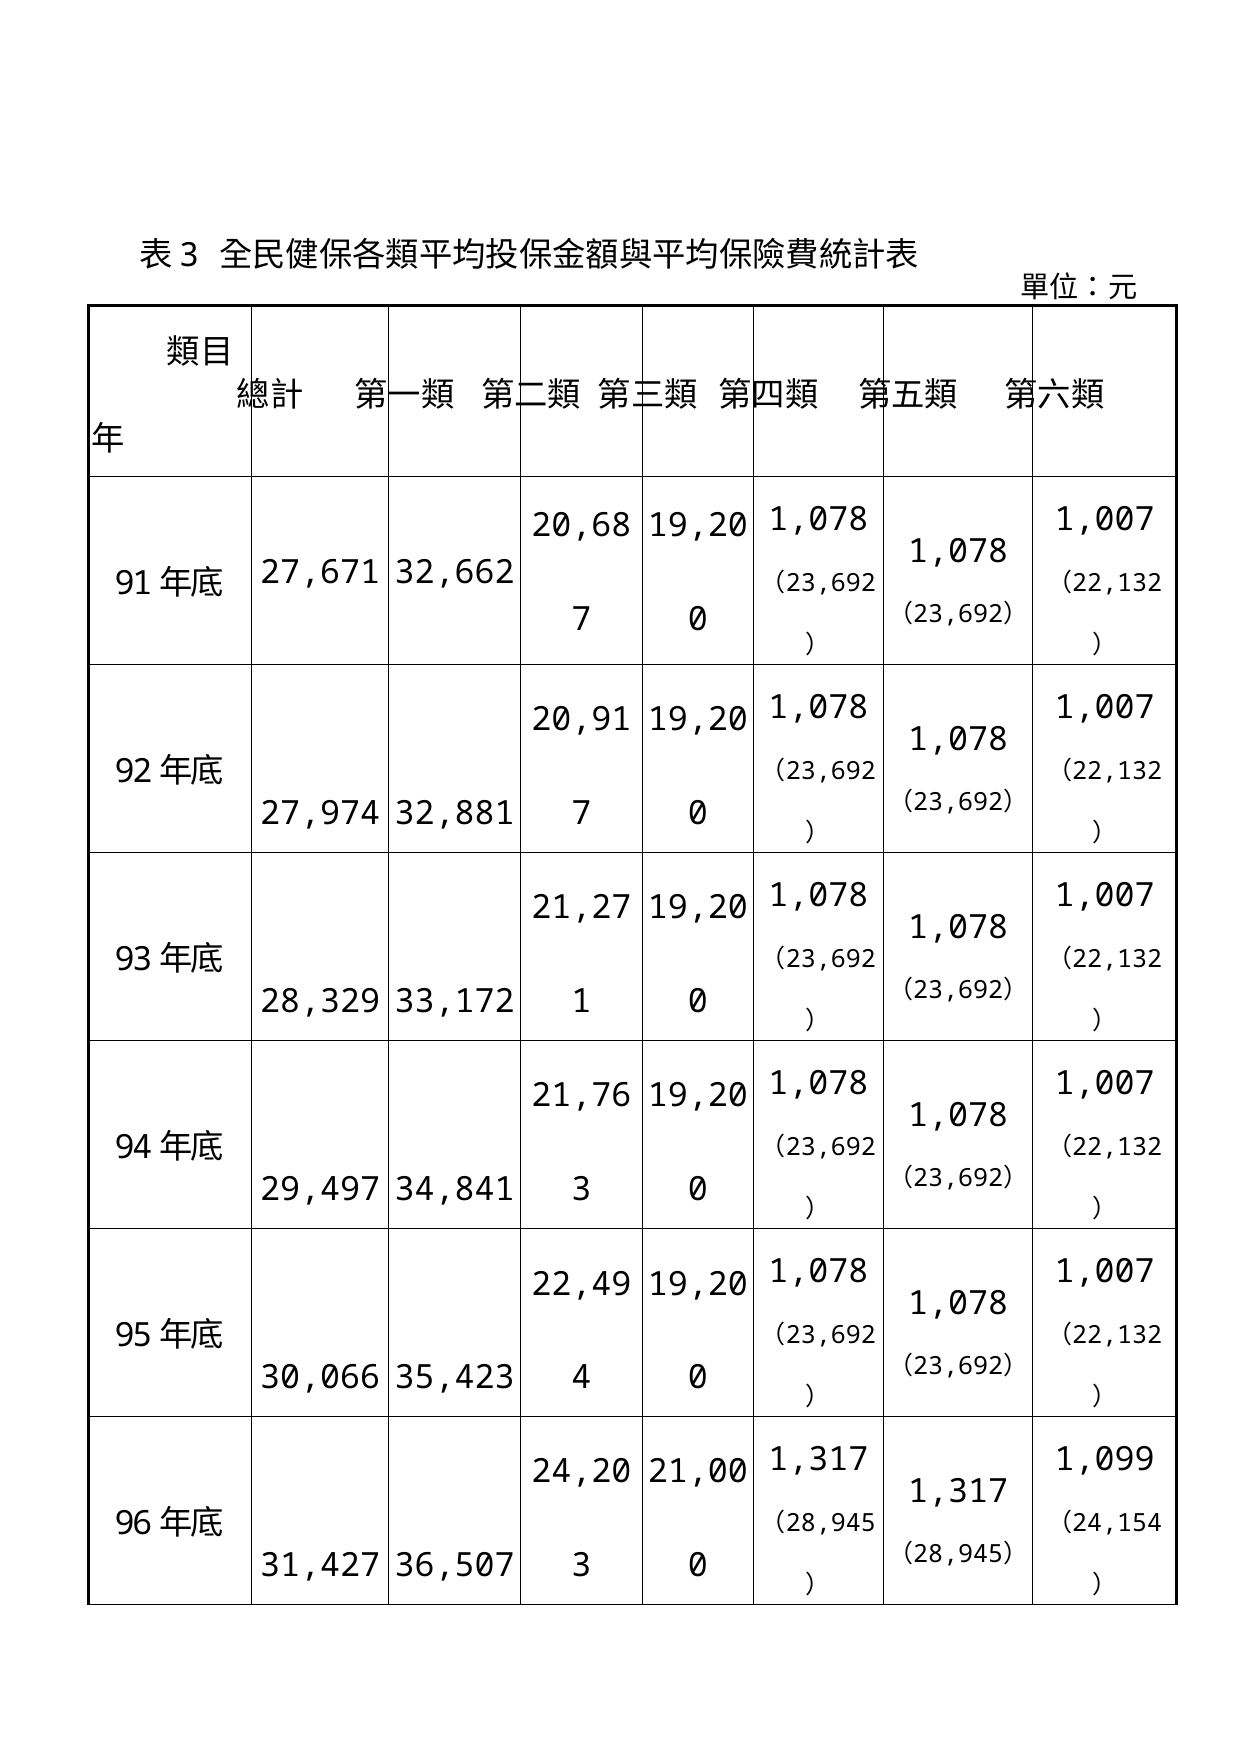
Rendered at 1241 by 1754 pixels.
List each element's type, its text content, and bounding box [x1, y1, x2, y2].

table_cell 36,507 [389, 1417, 520, 1604]
table_cell 33,172 [389, 853, 520, 1040]
table_header 第五類 [884, 307, 1032, 476]
text 表3 全民健保各類平均投保金額與平均保險費統計表 [139, 242, 1152, 273]
table_cell 20,917 [521, 665, 642, 852]
table_cell 27,671 [252, 477, 388, 664]
table_cell 27,974 [252, 665, 388, 852]
table_cell 1,078 （23,692） [754, 1229, 883, 1416]
table_cell 91年底 [90, 477, 251, 664]
table_cell 34,841 [389, 1041, 520, 1228]
table_header 類目 年 [90, 307, 251, 476]
table_cell 19,200 [643, 853, 753, 1040]
table_cell 1,007 （22,132） [1033, 665, 1175, 852]
table_cell 32,662 [389, 477, 520, 664]
table_cell 92年底 [90, 665, 251, 852]
table_cell 1,317 （28,945） [754, 1417, 883, 1604]
table_cell 95年底 [90, 1229, 251, 1416]
table_header 第四類 [754, 307, 883, 476]
table_cell 1,078 （23,692） [754, 853, 883, 1040]
table_cell 1,007 （22,132） [1033, 477, 1175, 664]
table_cell 24,203 [521, 1417, 642, 1604]
table_cell 20,687 [521, 477, 642, 664]
table_cell 30,066 [252, 1229, 388, 1416]
text 單位：元 [145, 273, 1152, 304]
table_header 第一類 [389, 307, 520, 476]
table_cell 1,099 （24,154） [1033, 1417, 1175, 1604]
table_cell 32,881 [389, 665, 520, 852]
table_cell 93年底 [90, 853, 251, 1040]
table_cell 1,078 （23,692） [884, 477, 1032, 664]
table_cell 1,317 （28,945） [884, 1417, 1032, 1604]
table_cell 1,078 （23,692） [754, 665, 883, 852]
table_cell 1,007 （22,132） [1033, 853, 1175, 1040]
table_cell 1,078 （23,692） [754, 477, 883, 664]
table_cell 28,329 [252, 853, 388, 1040]
table_header 第二類 [521, 307, 642, 476]
table_cell 21,271 [521, 853, 642, 1040]
table_cell 96年底 [90, 1417, 251, 1604]
table_cell 19,200 [643, 665, 753, 852]
table_cell 1,007 （22,132） [1033, 1229, 1175, 1416]
table_header 總計 [252, 307, 388, 476]
table_cell 22,494 [521, 1229, 642, 1416]
table_cell 21,763 [521, 1041, 642, 1228]
table_cell 19,200 [643, 477, 753, 664]
table_cell 1,007 （22,132） [1033, 1041, 1175, 1228]
table_cell 21,000 [643, 1417, 753, 1604]
table_cell 1,078 （23,692） [884, 853, 1032, 1040]
table_header 第三類 [643, 307, 753, 476]
table_cell 94年底 [90, 1041, 251, 1228]
table_cell 1,078 （23,692） [884, 665, 1032, 852]
table_cell 29,497 [252, 1041, 388, 1228]
table_cell 1,078 （23,692） [884, 1229, 1032, 1416]
table_cell 31,427 [252, 1417, 388, 1604]
table_cell 19,200 [643, 1229, 753, 1416]
table_cell 1,078 （23,692） [884, 1041, 1032, 1228]
table_cell 1,078 （23,692） [754, 1041, 883, 1228]
table_header 第六類 [1033, 307, 1175, 476]
table_cell 19,200 [643, 1041, 753, 1228]
table_cell 35,423 [389, 1229, 520, 1416]
